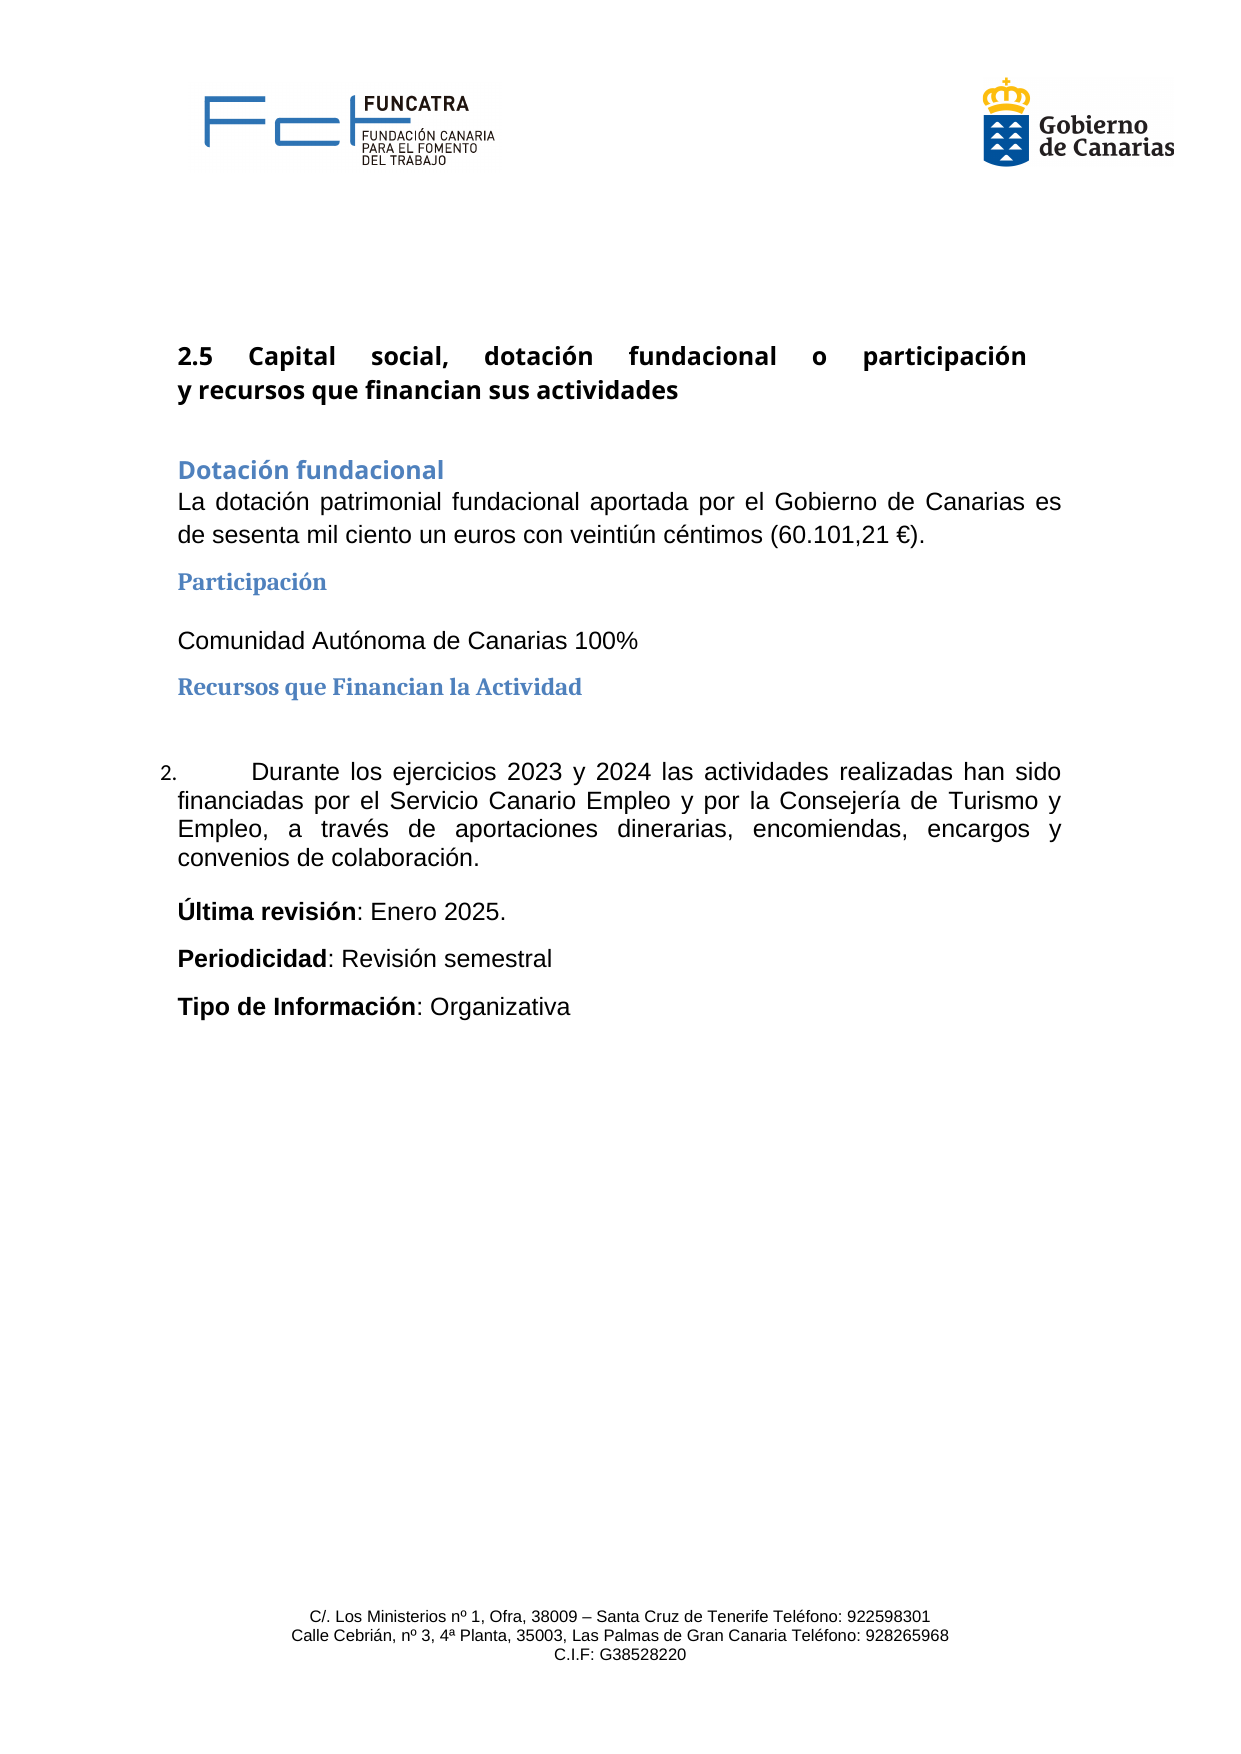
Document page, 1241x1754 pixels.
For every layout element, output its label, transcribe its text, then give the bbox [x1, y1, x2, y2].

text Periodicidad: Revisión semestral [177, 944, 1063, 973]
subtitle Recursos que Financian la Actividad [177, 673, 1063, 702]
text Última revisión: Enero 2025. [177, 897, 1063, 926]
subtitle Dotación fundacional [177, 453, 1063, 487]
text Tipo de Información: Organizativa [177, 992, 1063, 1021]
subtitle Participación [177, 567, 1063, 596]
subtitle 2.5 Capital social, dotación fundacional o participación y recursos que financian sus actividades [177, 339, 1063, 407]
text Comunidad Autónoma de Canarias 100% [177, 626, 1063, 654]
subtitle Durante los ejercicios 2023 y 2024 las actividades realizadas han sido financiadas por el Servicio Canario Empleo y por la Consejería de Turismo y Empleo, a través de aportaciones dinerarias, encomiendas, encargos y convenios de colaboración. [177, 756, 1063, 872]
text La dotación patrimonial fundacional aportada por el Gobierno de Canarias es de sesenta mil ciento un euros con veintiún céntimos (60.101,21 €). [177, 487, 1063, 548]
